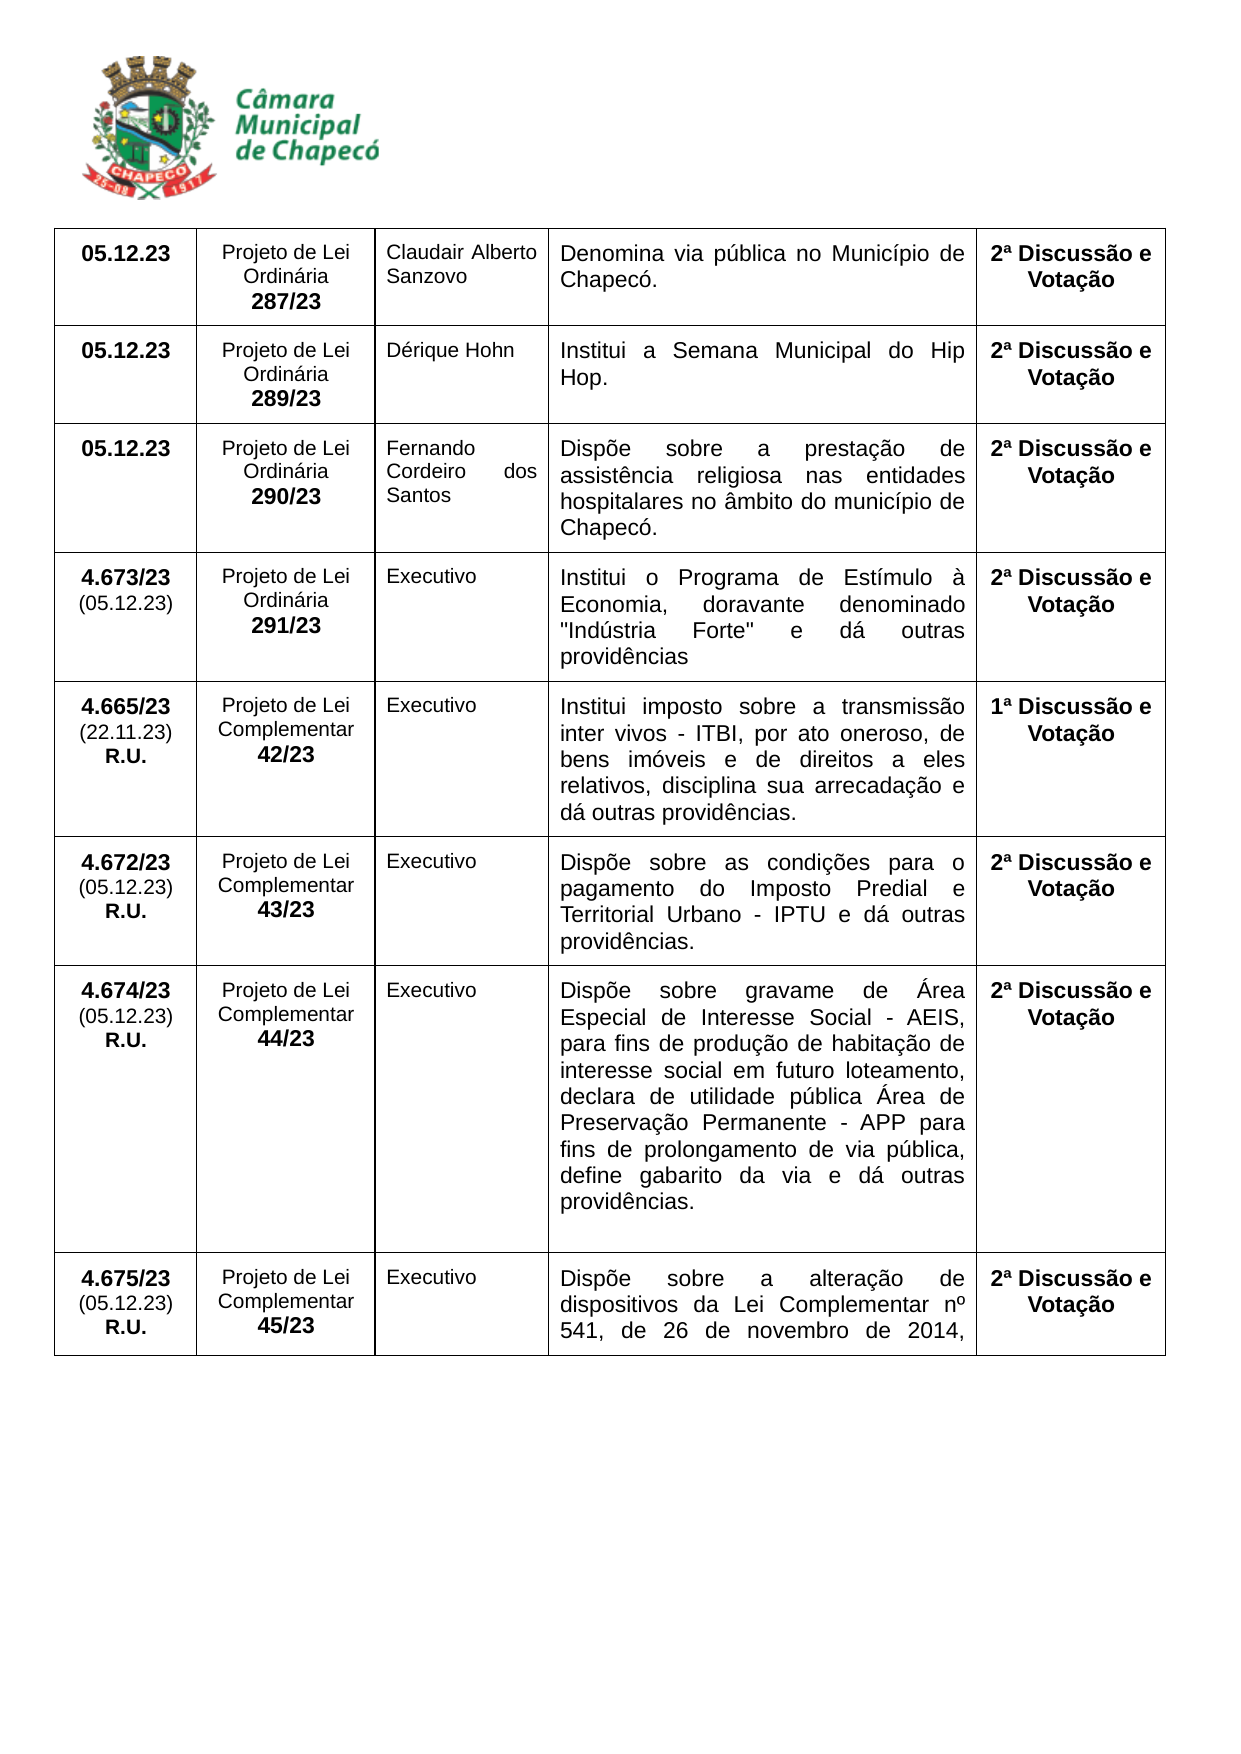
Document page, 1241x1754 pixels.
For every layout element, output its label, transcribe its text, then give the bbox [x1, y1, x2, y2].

table_cell Fernando Cordeiro dos Santos [376, 424, 548, 552]
table_cell 05.12.23 [55, 326, 196, 423]
table_cell Institui a Semana Municipal do Hip Hop. [549, 326, 976, 423]
table_cell Dispõe sobre a prestação de assistência religiosa nas entidades hospitalares no âmbito do município de Chapecó. [549, 424, 976, 552]
table_cell Projeto de Lei Complementar 45/23 [197, 1253, 374, 1355]
table_cell Projeto de Lei Ordinária 289/23 [197, 326, 374, 423]
table_cell Denomina via pública no Município de Chapecó. [549, 229, 976, 325]
table_cell Executivo [376, 966, 548, 1252]
table_cell 4.674/23 (05.12.23) R.U. [55, 966, 196, 1252]
table_cell 4.672/23 (05.12.23) R.U. [55, 837, 196, 965]
table_cell Institui o Programa de Estímulo à Economia, doravante denominado "Indústria Forte" e dá outras providências [549, 553, 976, 681]
table_cell Executivo [376, 837, 548, 965]
table_cell Institui imposto sobre a transmissão inter vivos - ITBI, por ato oneroso, de bens imóveis e de direitos a eles relativos, disciplina sua arrecadação e dá outras providências. [549, 682, 976, 836]
table_cell Dispõe sobre as condições para o pagamento do Imposto Predial e Territorial Urbano - IPTU e dá outras providências. [549, 837, 976, 965]
table_cell 05.12.23 [55, 229, 196, 325]
table_cell 4.665/23 (22.11.23) R.U. [55, 682, 196, 836]
table_cell 2ª Discussão e Votação [977, 1253, 1165, 1355]
table_cell 2ª Discussão e Votação [977, 966, 1165, 1252]
picture [81, 56, 379, 200]
table_cell Executivo [376, 553, 548, 681]
table_cell 4.675/23 (05.12.23) R.U. [55, 1253, 196, 1355]
table_cell Claudair Alberto Sanzovo [376, 229, 548, 325]
table_cell Projeto de Lei Ordinária 291/23 [197, 553, 374, 681]
table_cell 05.12.23 [55, 424, 196, 552]
table_cell 4.673/23 (05.12.23) [55, 553, 196, 681]
table_cell Projeto de Lei Ordinária 290/23 [197, 424, 374, 552]
table_cell 2ª Discussão e Votação [977, 229, 1165, 325]
table_cell Executivo [376, 1253, 548, 1355]
table_cell 2ª Discussão e Votação [977, 553, 1165, 681]
table_cell Dérique Hohn [376, 326, 548, 423]
table_cell 2ª Discussão e Votação [977, 424, 1165, 552]
table_cell Executivo [376, 682, 548, 836]
table_cell 1ª Discussão e Votação [977, 682, 1165, 836]
table_cell 2ª Discussão e Votação [977, 837, 1165, 965]
table_cell Dispõe sobre gravame de Área Especial de Interesse Social - AEIS, para fins de produção de habitação de interesse social em futuro loteamento, declara de utilidade pública Área de Preservação Permanente - APP para fins de prolongamento de via pública, define gabarito da via e dá outras providências. [549, 966, 976, 1252]
table_cell Projeto de Lei Complementar 43/23 [197, 837, 374, 965]
table_cell Projeto de Lei Ordinária 287/23 [197, 229, 374, 325]
table_cell Projeto de Lei Complementar 44/23 [197, 966, 374, 1252]
table_cell Projeto de Lei Complementar 42/23 [197, 682, 374, 836]
table_cell Dispõe sobre a alteração de dispositivos da Lei Complementar nº 541, de 26 de novembro de 2014, [549, 1253, 976, 1355]
table_cell 2ª Discussão e Votação [977, 326, 1165, 423]
